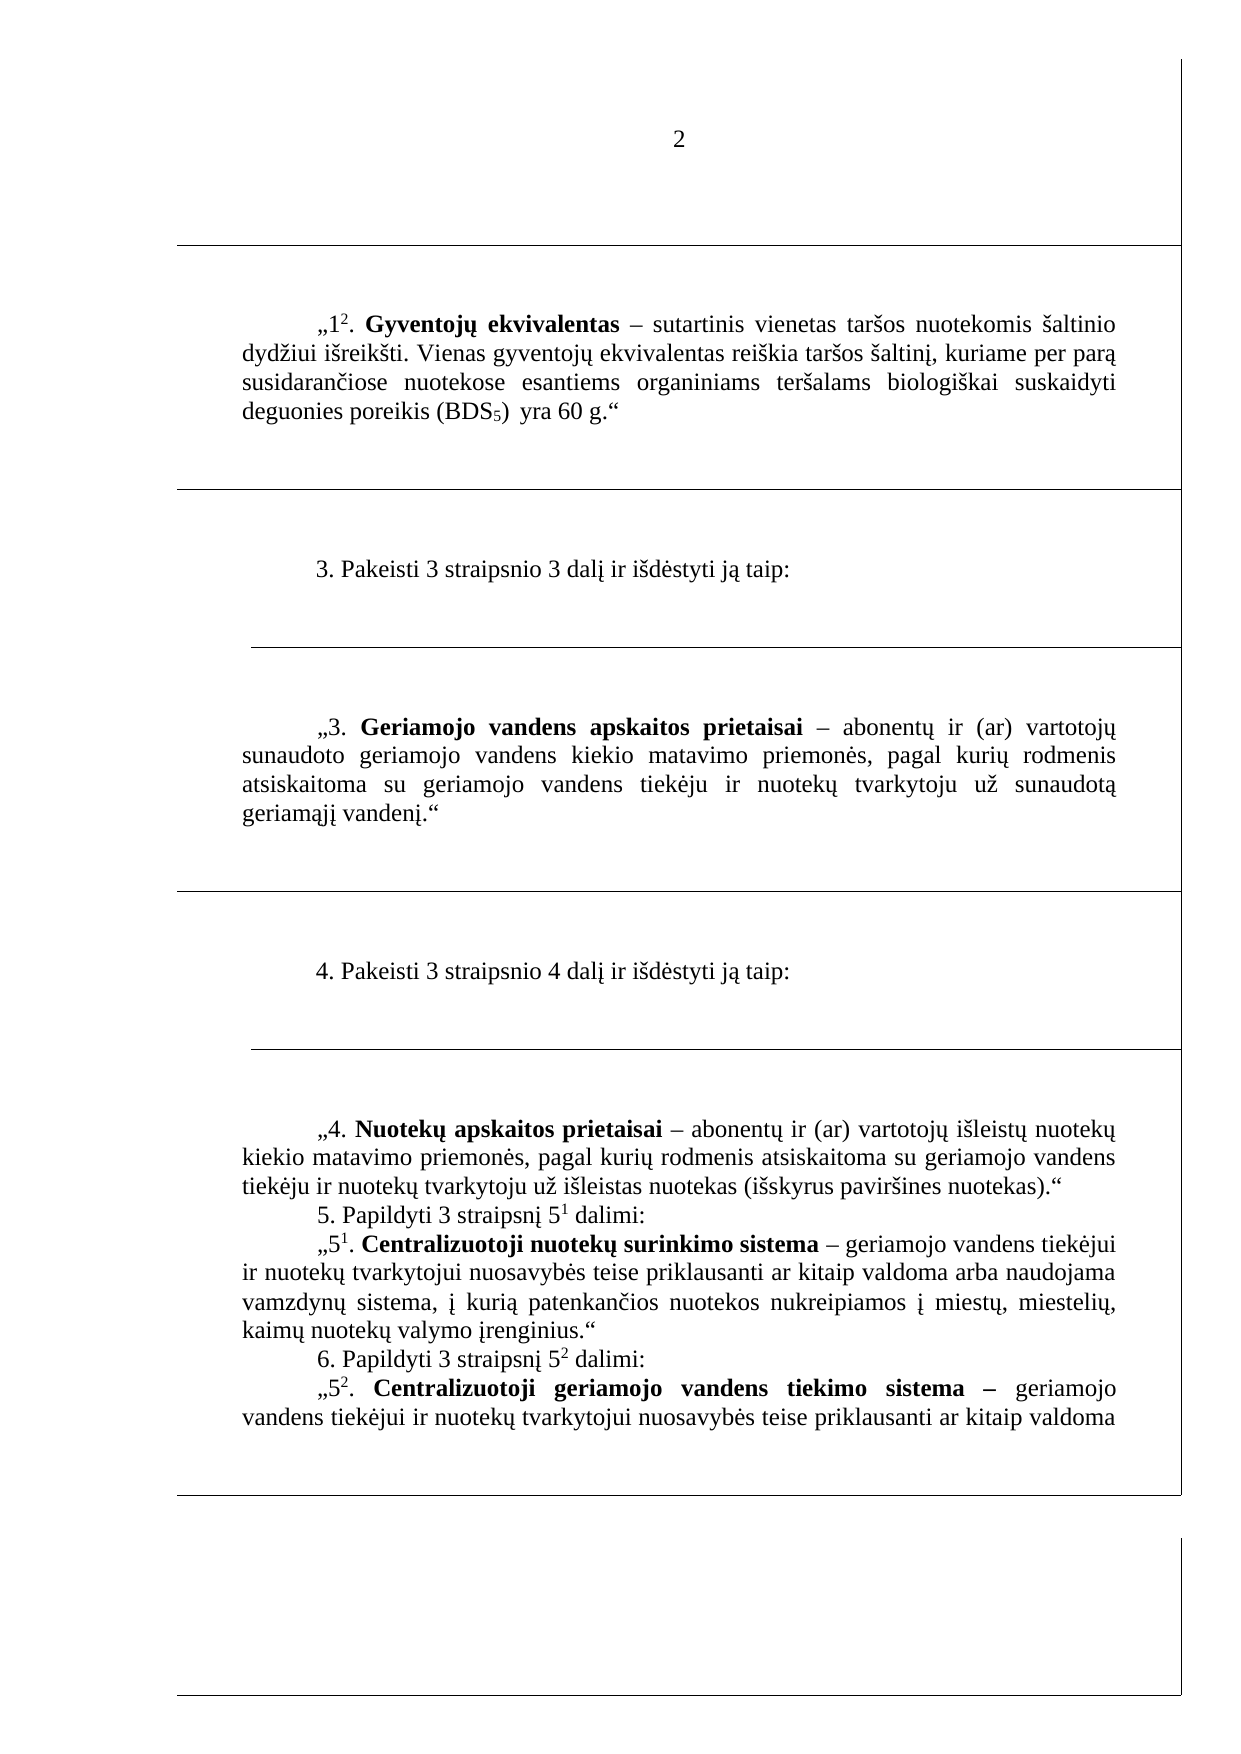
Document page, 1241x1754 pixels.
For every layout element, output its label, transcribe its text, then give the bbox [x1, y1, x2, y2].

text „4. Nuotekų apskaitos prietaisai – abonentų ir (ar) vartotojų išleistų nuotekų kiekio matavimo priemonės, pagal kurių rodmenis atsiskaitoma su geriamojo vandens tiekėju ir nuotekų tvarkytoju už išleistas nuotekas (išskyrus paviršines nuotekas).“ [177, 1049, 1181, 1200]
text 5. Papildyti 3 straipsnį 51 dalimi: [177, 1200, 1181, 1229]
text „52. Centralizuotoji geriamojo vandens tiekimo sistema – geriamojo vandens tiekėjui ir nuotekų tvarkytojui nuosavybės teise priklausanti ar kitaip valdoma [177, 1373, 1181, 1495]
text 3. Pakeisti 3 straipsnio 3 dalį ir išdėstyti ją taip: [251, 489, 1181, 647]
text 6. Papildyti 3 straipsnį 52 dalimi: [177, 1344, 1181, 1373]
text „12. Gyventojų ekvivalentas – sutartinis vienetas taršos nuotekomis šaltinio dydžiui išreikšti. Vienas gyventojų ekvivalentas reiškia taršos šaltinį, kuriame per parą susidarančiose nuotekose esantiems organiniams teršalams biologiškai suskaidyti deguonies poreikis (BDS5) yra 60 g.“ [177, 245, 1181, 489]
text „51. Centralizuotoji nuotekų surinkimo sistema – geriamojo vandens tiekėjui ir nuotekų tvarkytojui nuosavybės teise priklausanti ar kitaip valdoma arba naudojama vamzdynų sistema, į kurią patenkančios nuotekos nukreipiamos į miestų, miestelių, kaimų nuotekų valymo įrenginius.“ [177, 1229, 1181, 1344]
text 4. Pakeisti 3 straipsnio 4 dalį ir išdėstyti ją taip: [251, 891, 1181, 1049]
text „3. Geriamojo vandens apskaitos prietaisai – abonentų ir (ar) vartotojų sunaudoto geriamojo vandens kiekio matavimo priemonės, pagal kurių rodmenis atsiskaitoma su geriamojo vandens tiekėju ir nuotekų tvarkytoju už sunaudotą geriamąjį vandenį.“ [177, 647, 1181, 891]
